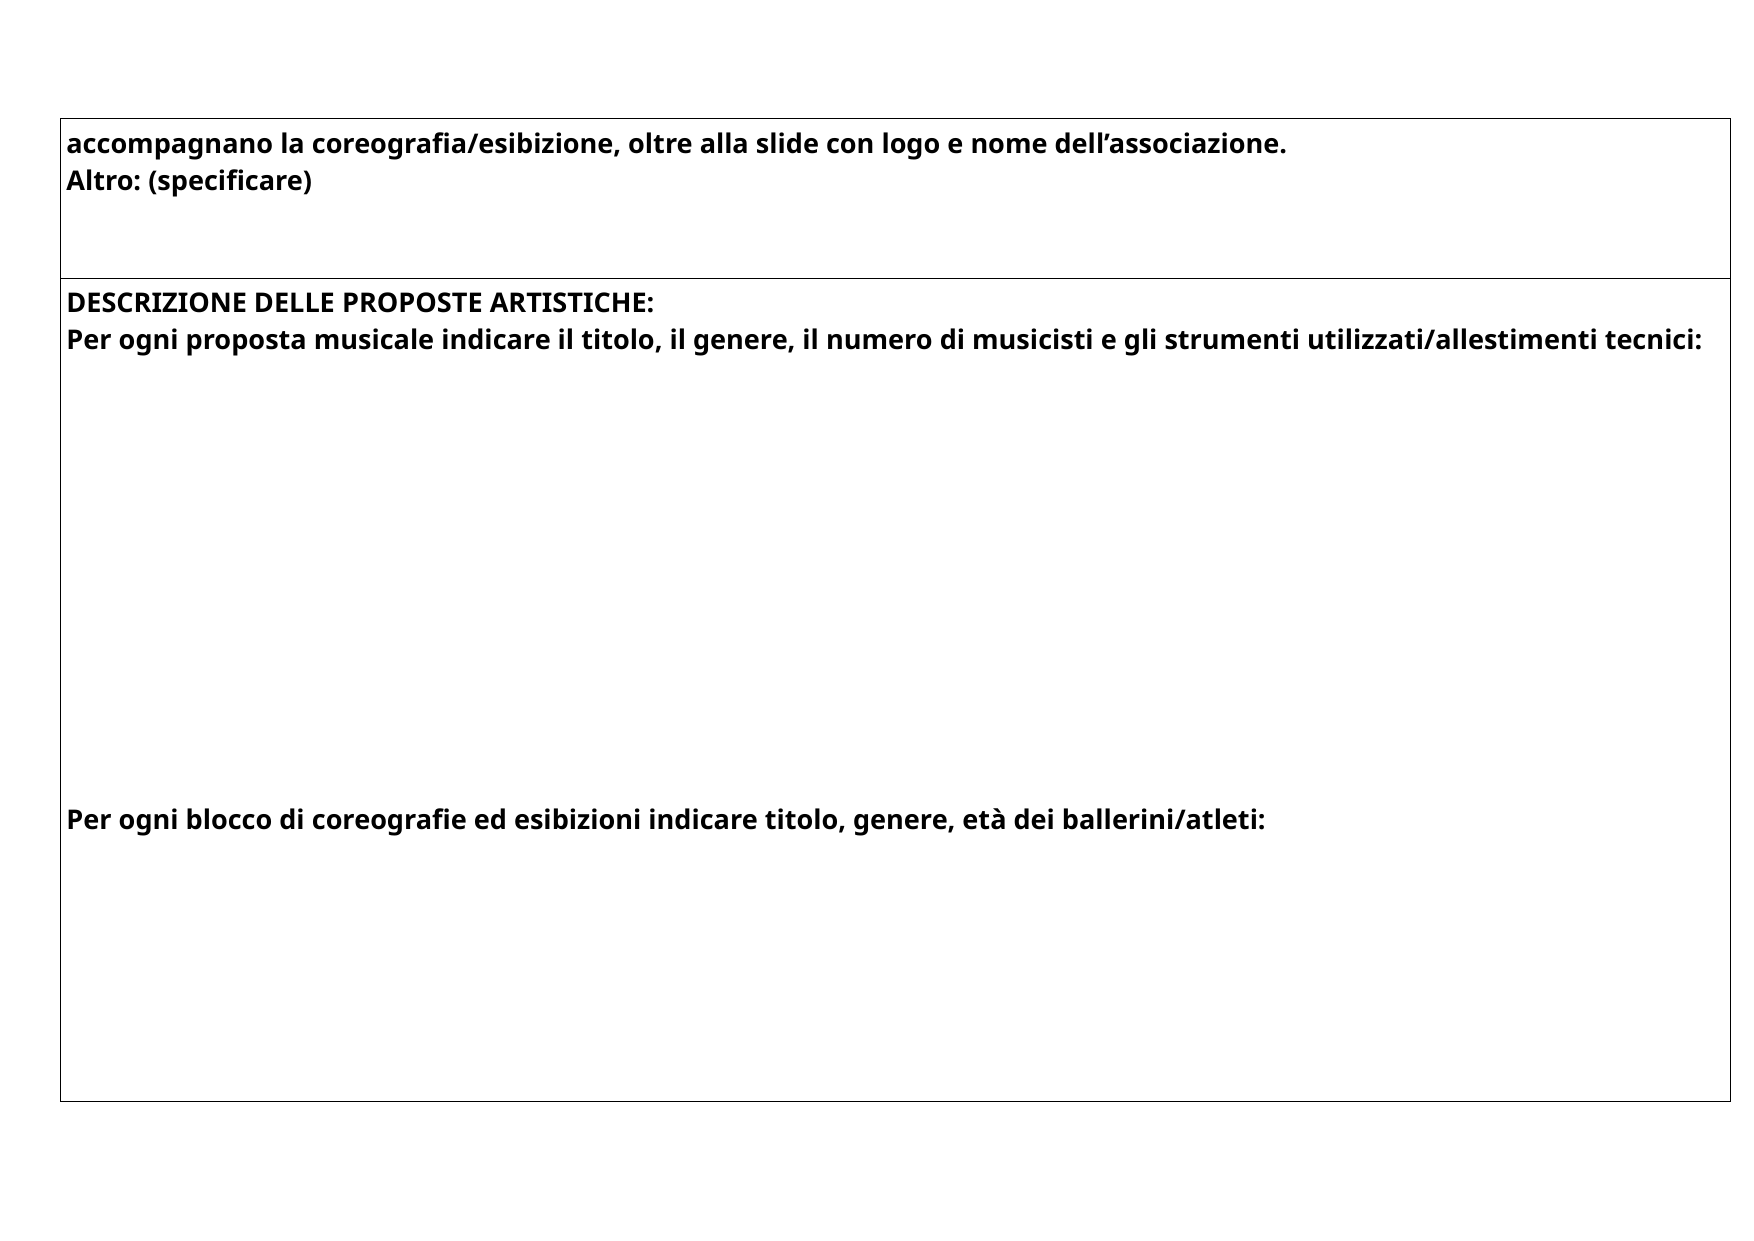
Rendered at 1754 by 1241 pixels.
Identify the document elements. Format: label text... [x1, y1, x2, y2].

table_cell DESCRIZIONE DELLE PROPOSTE ARTISTICHE: Per ogni proposta musicale indicare il titolo, il genere, il numero di musicisti e gli strumenti utilizzati/allestimenti tecnici: Per ogni blocco di coreografie ed esibizioni indicare titolo, genere, età dei ballerini/atleti: [61, 279, 1730, 1101]
table_cell accompagnano la coreografia/esibizione, oltre alla slide con logo e nome dell’associazione. Altro: (specificare) [61, 119, 1730, 278]
